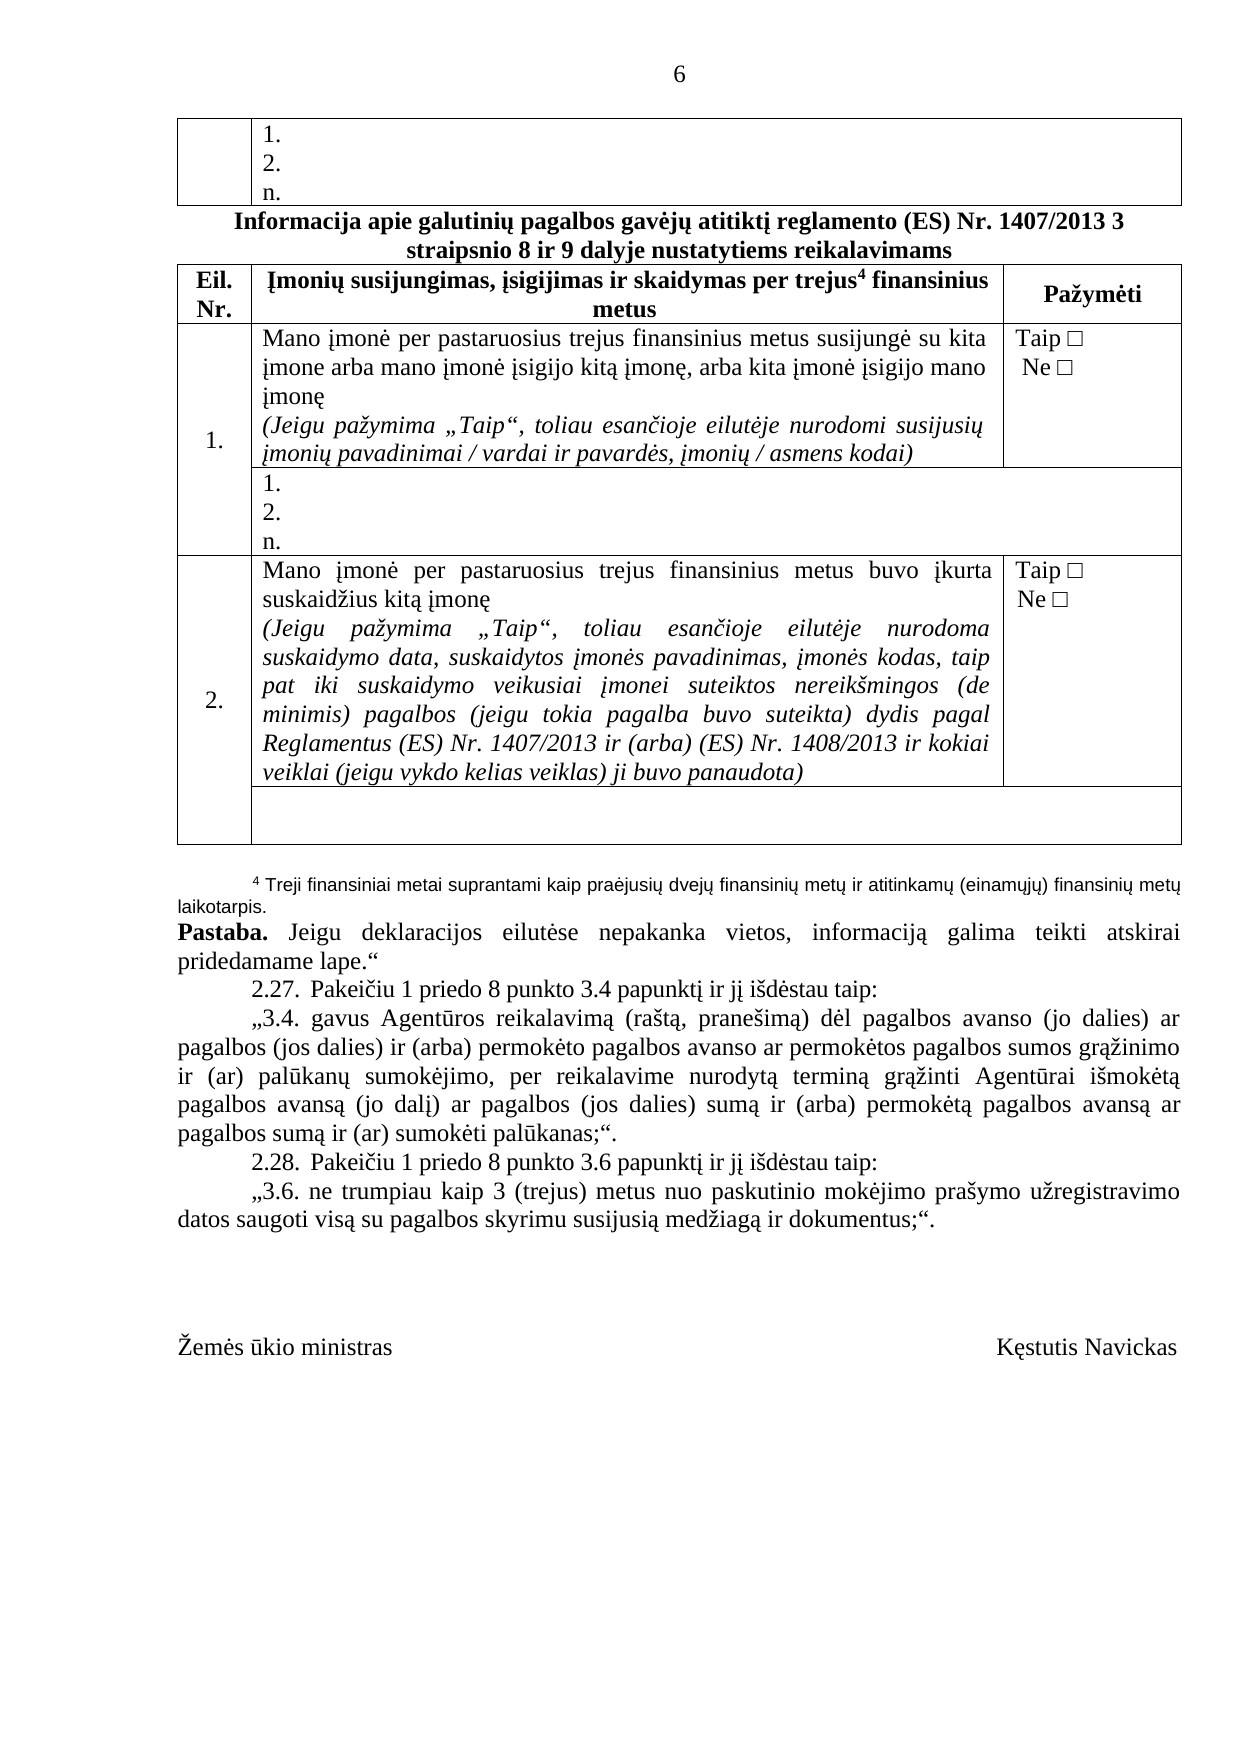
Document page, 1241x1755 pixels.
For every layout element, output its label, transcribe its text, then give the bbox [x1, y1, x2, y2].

table_cell 1. 2. n. [252, 468, 1181, 554]
table_cell 2. [178, 556, 251, 844]
table_cell Taip □ Ne □ [1004, 324, 1181, 467]
table_cell 1. 2. n. [252, 119, 1181, 205]
table_cell Mano įmonė per pastaruosius trejus finansinius metus susijungė su kita įmone arba mano įmonė įsigijo kitą įmonę, arba kita įmonė įsigijo mano įmonę (Jeigu pažymima „Taip“, toliau esančioje eilutėje nurodomi susijusių įmonių pavadinimai / vardai ir pavardės, įmonių / asmens kodai) [252, 324, 1003, 467]
table_cell Eil. Nr. [178, 265, 251, 322]
text 2.28. Pakeičiu 1 priedo 8 punkto 3.6 papunktį ir jį išdėstau taip: [177, 1147, 1181, 1176]
table_cell 1. [178, 324, 251, 554]
table_cell Informacija apie galutinių pagalbos gavėjų atitiktį reglamento (ES) Nr. 1407/2013 3 straipsnio 8 ir 9 dalyje nustatytiems reikalavimams [177, 206, 1181, 264]
table_cell Pažymėti [1004, 265, 1181, 322]
text Pastaba. Jeigu deklaracijos eilutėse nepakanka vietos, informaciją galima teikti atskirai pridedamame lape.“ [177, 917, 1181, 974]
text 2.27. Pakeičiu 1 priedo 8 punkto 3.4 papunktį ir jį išdėstau taip: [177, 974, 1181, 1003]
text „3.6. ne trumpiau kaip 3 (trejus) metus nuo paskutinio mokėjimo prašymo užregistravimo datos saugoti visą su pagalbos skyrimu susijusią medžiagą ir dokumentus;“. [177, 1176, 1181, 1233]
table_cell [178, 119, 251, 205]
table_cell [252, 787, 1181, 844]
text 4 Treji finansiniai metai suprantami kaip praėjusių dvejų finansinių metų ir atitinkamų (einamųjų) finansinių metų laikotarpis. [177, 874, 1181, 917]
table_cell Įmonių susijungimas, įsigijimas ir skaidymas per trejus4 finansinius metus [252, 265, 1003, 322]
text Žemės ūkio ministras Kęstutis Navickas [177, 1332, 1181, 1361]
text „3.4. gavus Agentūros reikalavimą (raštą, pranešimą) dėl pagalbos avanso (jo dalies) ar pagalbos (jos dalies) ir (arba) permokėto pagalbos avanso ar permokėtos pagalbos sumos grąžinimo ir (ar) palūkanų sumokėjimo, per reikalavime nurodytą terminą grąžinti Agentūrai išmokėtą pagalbos avansą (jo dalį) ar pagalbos (jos dalies) sumą ir (arba) permokėtą pagalbos avansą ar pagalbos sumą ir (ar) sumokėti palūkanas;“. [177, 1003, 1181, 1147]
table_cell Mano įmonė per pastaruosius trejus finansinius metus buvo įkurta suskaidžius kitą įmonę (Jeigu pažymima „Taip“, toliau esančioje eilutėje nurodoma suskaidymo data, suskaidytos įmonės pavadinimas, įmonės kodas, taip pat iki suskaidymo veikusiai įmonei suteiktos nereikšmingos (de minimis) pagalbos (jeigu tokia pagalba buvo suteikta) dydis pagal Reglamentus (ES) Nr. 1407/2013 ir (arba) (ES) Nr. 1408/2013 ir kokiai veiklai (jeigu vykdo kelias veiklas) ji buvo panaudota) [252, 556, 1003, 786]
table_cell Taip □ Ne □ [1004, 556, 1181, 786]
